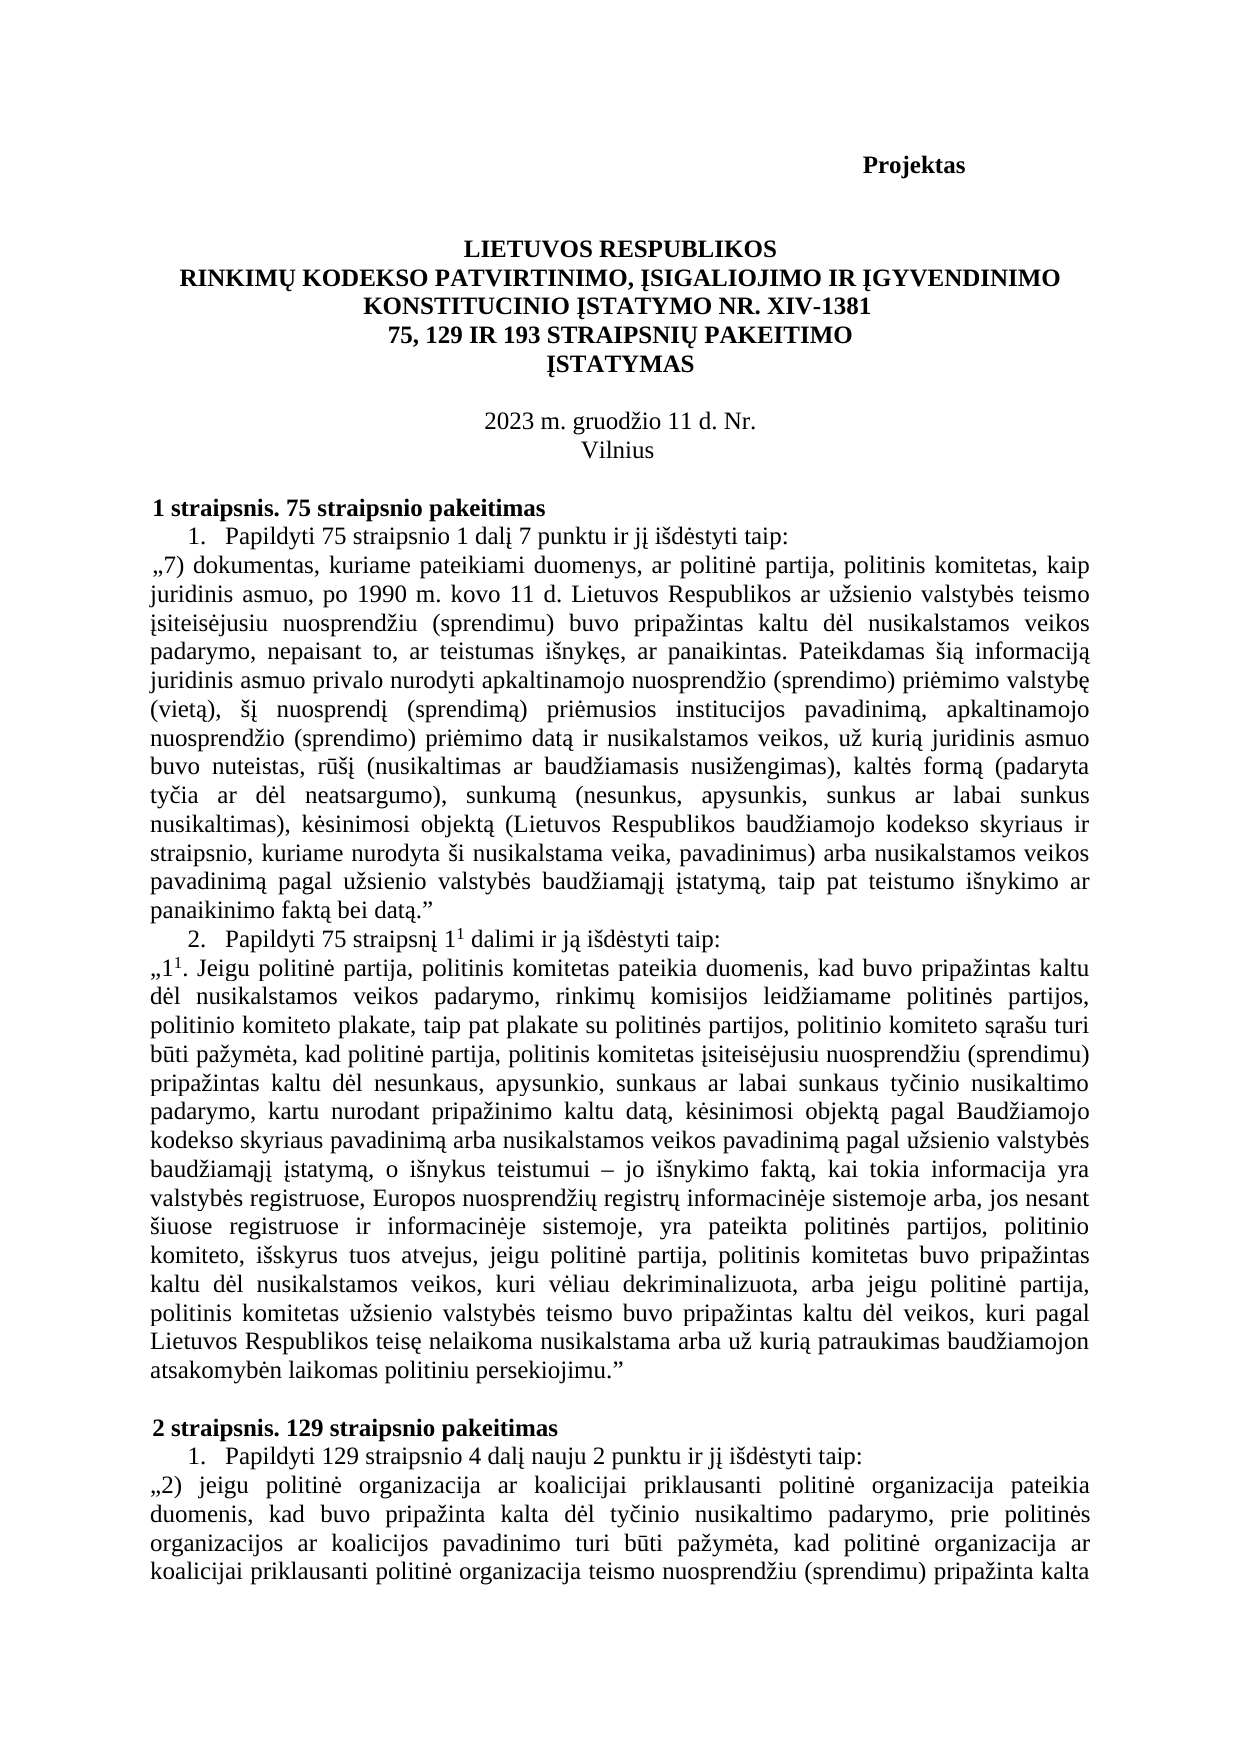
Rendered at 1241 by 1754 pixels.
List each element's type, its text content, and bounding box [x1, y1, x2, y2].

text 2 straipsnis. 129 straipsnio pakeitimas [150, 1413, 1091, 1441]
text „11. Jeigu politinė partija, politinis komitetas pateikia duomenis, kad buvo pripažintas kaltu dėl nusikalstamos veikos padarymo, rinkimų komisijos leidžiamame politinės partijos, politinio komiteto plakate, taip pat plakate su politinės partijos, politinio komiteto sąrašu turi būti pažymėta, kad politinė partija, politinis komitetas įsiteisėjusiu nuosprendžiu (sprendimu) pripažintas kaltu dėl nesunkaus, apysunkio, sunkaus ar labai sunkaus tyčinio nusikaltimo padarymo, kartu nurodant pripažinimo kaltu datą, kėsinimosi objektą pagal Baudžiamojo kodekso skyriaus pavadinimą arba nusikalstamos veikos pavadinimą pagal užsienio valstybės baudžiamąjį įstatymą, o išnykus teistumui – jo išnykimo faktą, kai tokia informacija yra valstybės registruose, Europos nuosprendžių registrų informacinėje sistemoje arba, jos nesant šiuose registruose ir informacinėje sistemoje, yra pateikta politinės partijos, politinio komiteto, išskyrus tuos atvejus, jeigu politinė partija, politinis komitetas buvo pripažintas kaltu dėl nusikalstamos veikos, kuri vėliau dekriminalizuota, arba jeigu politinė partija, politinis komitetas užsienio valstybės teismo buvo pripažintas kaltu dėl veikos, kuri pagal Lietuvos Respublikos teisę nelaikoma nusikalstama arba už kurią patraukimas baudžiamojon atsakomybėn laikomas politiniu persekiojimu.” [150, 953, 1091, 1384]
text 1. Papildyti 129 straipsnio 4 dalį nauju 2 punktu ir jį išdėstyti taip: [187, 1441, 1091, 1470]
text „2) jeigu politinė organizacija ar koalicijai priklausanti politinė organizacija pateikia duomenis, kad buvo pripažinta kalta dėl tyčinio nusikaltimo padarymo, prie politinės organizacijos ar koalicijos pavadinimo turi būti pažymėta, kad politinė organizacija ar koalicijai priklausanti politinė organizacija teismo nuosprendžiu (sprendimu) pripažinta kalta [150, 1470, 1091, 1585]
text 2. Papildyti 75 straipsnį 11 dalimi ir ją išdėstyti taip: [187, 924, 1091, 953]
text ĮSTATYMAS [150, 349, 1091, 378]
text RINKIMŲ KODEKSO PATVIRTINIMO, ĮSIGALIOJIMO IR ĮGYVENDINIMO KONSTITUCINIO ĮSTATYMO NR. XIV-1381 [150, 263, 1091, 320]
text 1. Papildyti 75 straipsnio 1 dalį 7 punktu ir jį išdėstyti taip: [187, 521, 1091, 550]
text 2023 m. gruodžio 11 d. Nr. [150, 406, 1091, 435]
text „7) dokumentas, kuriame pateikiami duomenys, ar politinė partija, politinis komitetas, kaip juridinis asmuo, po 1990 m. kovo 11 d. Lietuvos Respublikos ar užsienio valstybės teismo įsiteisėjusiu nuosprendžiu (sprendimu) buvo pripažintas kaltu dėl nusikalstamos veikos padarymo, nepaisant to, ar teistumas išnykęs, ar panaikintas. Pateikdamas šią informaciją juridinis asmuo privalo nurodyti apkaltinamojo nuosprendžio (sprendimo) priėmimo valstybę (vietą), šį nuosprendį (sprendimą) priėmusios institucijos pavadinimą, apkaltinamojo nuosprendžio (sprendimo) priėmimo datą ir nusikalstamos veikos, už kurią juridinis asmuo buvo nuteistas, rūšį (nusikaltimas ar baudžiamasis nusižengimas), kaltės formą (padaryta tyčia ar dėl neatsargumo), sunkumą (nesunkus, apysunkis, sunkus ar labai sunkus nusikaltimas), kėsinimosi objektą (Lietuvos Respublikos baudžiamojo kodekso skyriaus ir straipsnio, kuriame nurodyta ši nusikalstama veika, pavadinimus) arba nusikalstamos veikos pavadinimą pagal užsienio valstybės baudžiamąjį įstatymą, taip pat teistumo išnykimo ar panaikinimo faktą bei datą.” [150, 550, 1091, 924]
text Vilnius [150, 435, 1091, 464]
text 75, 129 IR 193 STRAIPSNIŲ PAKEITIMO [150, 320, 1091, 349]
text Projektas [150, 150, 1091, 179]
text 1 straipsnis. 75 straipsnio pakeitimas [150, 493, 1091, 521]
text LIETUVOS RESPUBLIKOS [150, 234, 1091, 263]
